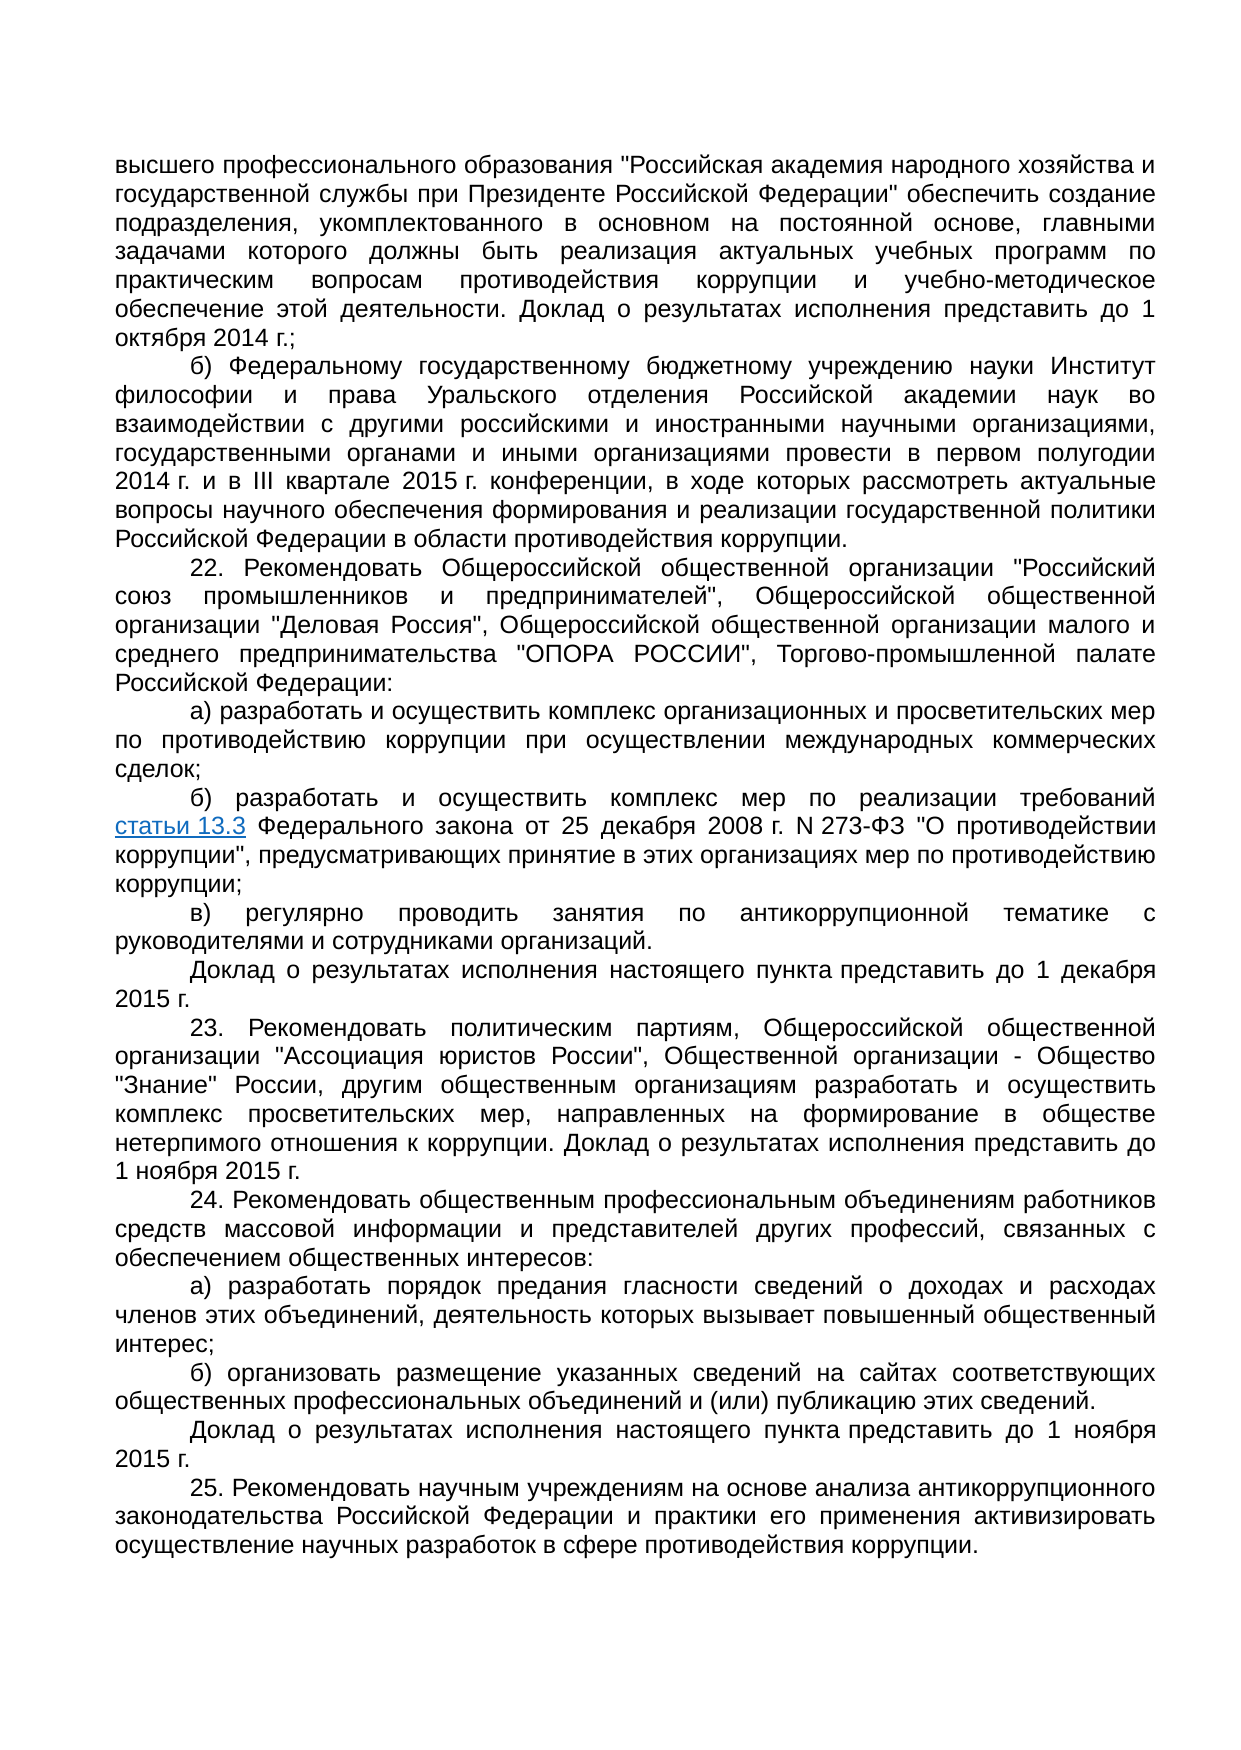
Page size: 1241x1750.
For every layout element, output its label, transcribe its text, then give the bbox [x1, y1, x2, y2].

text б) разработать и осуществить комплекс мер по реализации требований статьи 13.3 Федерального закона от 25 декабря 2008 г. N 273-ФЗ "О противодействии коррупции", предусматривающих принятие в этих организациях мер по противодействию коррупции; [114, 782, 1157, 897]
text высшего профессионального образования "Российская академия народного хозяйства и государственной службы при Президенте Российской Федерации" обеспечить создание подразделения, укомплектованного в основном на постоянной основе, главными задачами которого должны быть реализация актуальных учебных программ по практическим вопросам противодействия коррупции и учебно-методическое обеспечение этой деятельности. Доклад о результатах исполнения представить до 1 октября 2014 г.; [114, 150, 1157, 351]
text б) организовать размещение указанных сведений на сайтах соответствующих общественных профессиональных объединений и (или) публикацию этих сведений. [114, 1357, 1157, 1415]
text Доклад о результатах исполнения настоящего пункта представить до 1 ноября 2015 г. [114, 1415, 1157, 1472]
text а) разработать и осуществить комплекс организационных и просветительских мер по противодействию коррупции при осуществлении международных коммерческих сделок; [114, 696, 1157, 782]
text Доклад о результатах исполнения настоящего пункта представить до 1 декабря 2015 г. [114, 955, 1157, 1012]
text 23. Рекомендовать политическим партиям, Общероссийской общественной организации "Ассоциация юристов России", Общественной организации - Общество "Знание" России, другим общественным организациям разработать и осуществить комплекс просветительских мер, направленных на формирование в обществе нетерпимого отношения к коррупции. Доклад о результатах исполнения представить до 1 ноября 2015 г. [114, 1012, 1157, 1185]
text а) разработать порядок предания гласности сведений о доходах и расходах членов этих объединений, деятельность которых вызывает повышенный общественный интерес; [114, 1271, 1157, 1357]
text 25. Рекомендовать научным учреждениям на основе анализа антикоррупционного законодательства Российской Федерации и практики его применения активизировать осуществление научных разработок в сфере противодействия коррупции. [114, 1472, 1157, 1559]
text 24. Рекомендовать общественным профессиональным объединениям работников средств массовой информации и представителей других профессий, связанных с обеспечением общественных интересов: [114, 1185, 1157, 1271]
text в) регулярно проводить занятия по антикоррупционной тематике с руководителями и сотрудниками организаций. [114, 897, 1157, 955]
text 22. Рекомендовать Общероссийской общественной организации "Российский союз промышленников и предпринимателей", Общероссийской общественной организации "Деловая Россия", Общероссийской общественной организации малого и среднего предпринимательства "ОПОРА РОССИИ", Торгово-промышленной палате Российской Федерации: [114, 552, 1157, 696]
text б) Федеральному государственному бюджетному учреждению науки Институт философии и права Уральского отделения Российской академии наук во взаимодействии с другими российскими и иностранными научными организациями, государственными органами и иными организациями провести в первом полугодии 2014 г. и в III квартале 2015 г. конференции, в ходе которых рассмотреть актуальные вопросы научного обеспечения формирования и реализации государственной политики Российской Федерации в области противодействия коррупции. [114, 351, 1157, 552]
